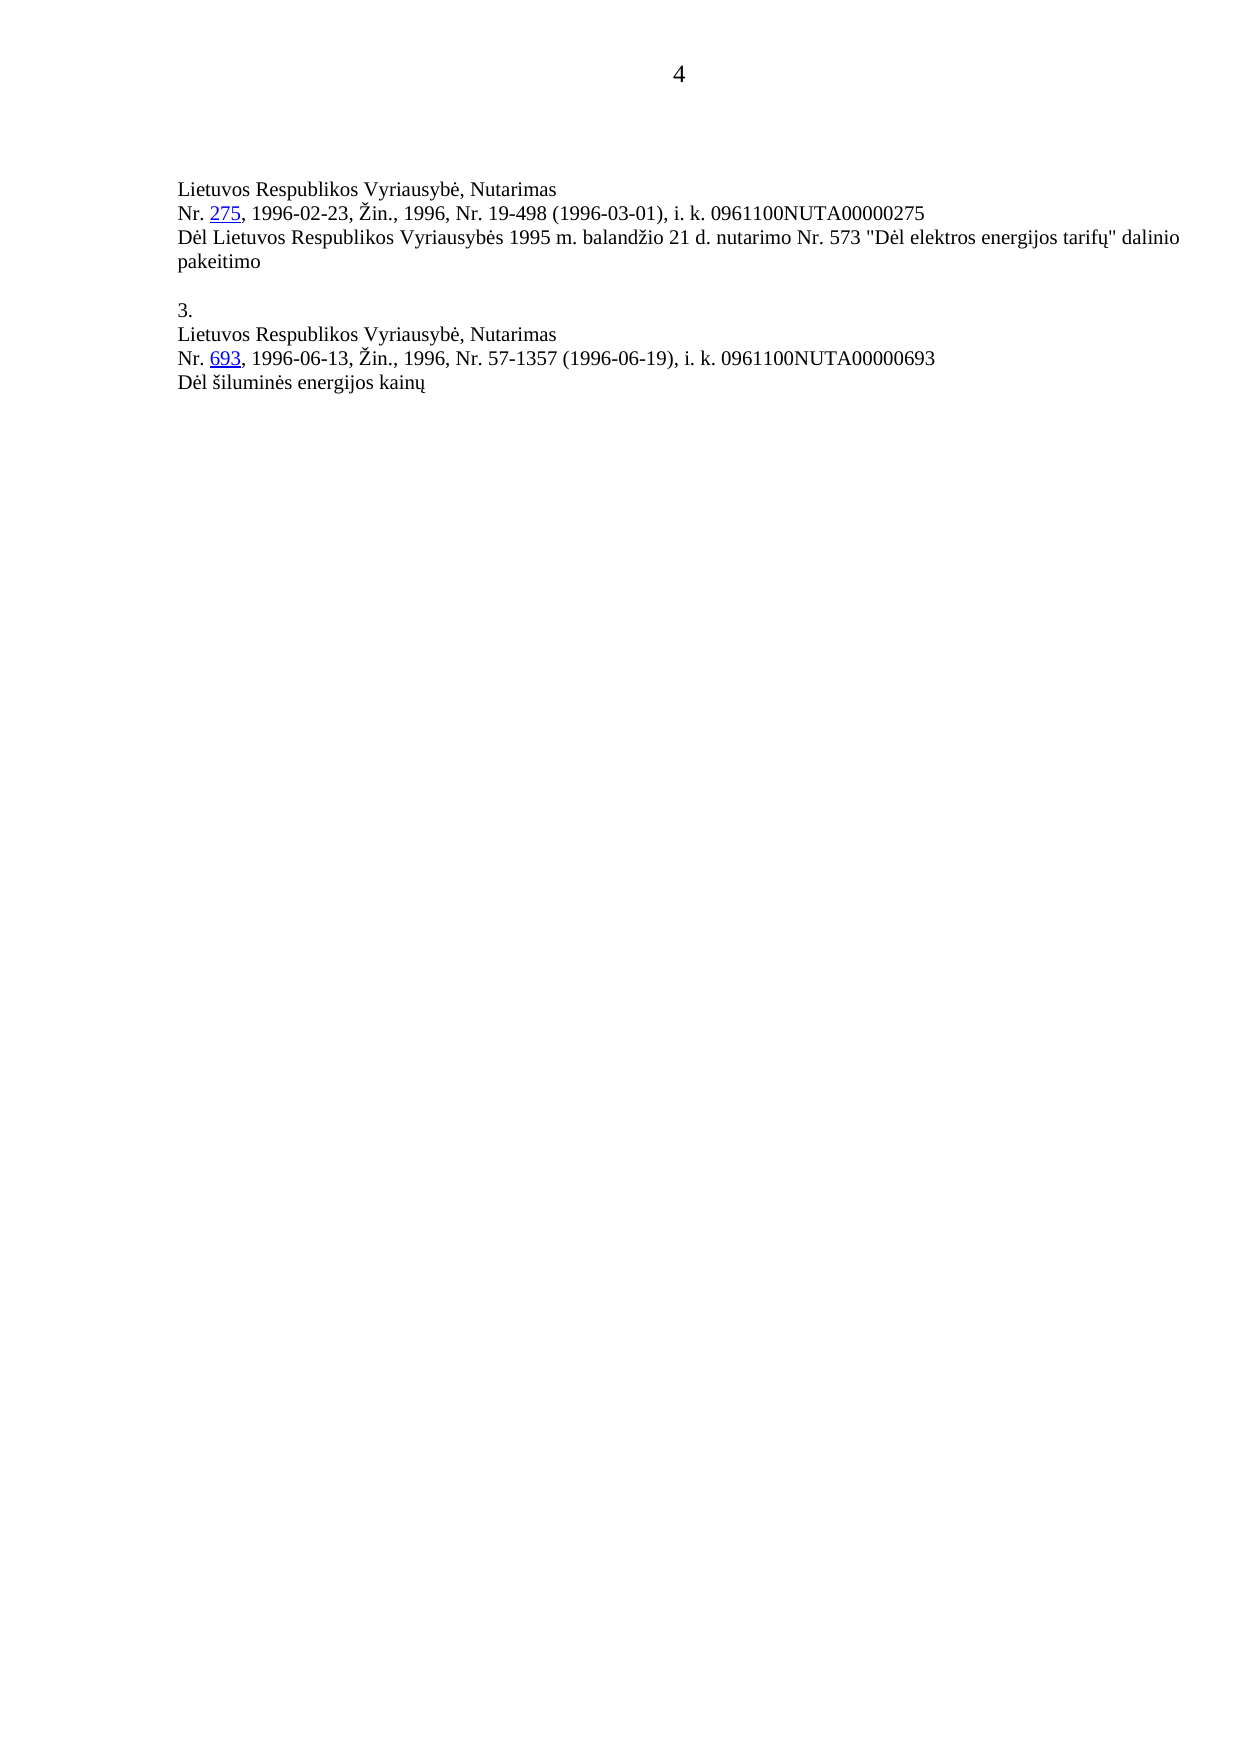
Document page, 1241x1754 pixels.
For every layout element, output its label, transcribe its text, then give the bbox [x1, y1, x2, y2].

text Lietuvos Respublikos Vyriausybė, Nutarimas [177, 322, 1181, 346]
text Lietuvos Respublikos Vyriausybė, Nutarimas [177, 177, 1181, 201]
text Nr. 693, 1996-06-13, Žin., 1996, Nr. 57-1357 (1996-06-19), i. k. 0961100NUTA00000693 [177, 346, 1181, 370]
text Nr. 275, 1996-02-23, Žin., 1996, Nr. 19-498 (1996-03-01), i. k. 0961100NUTA00000275 [177, 201, 1181, 225]
text 3. [177, 297, 1181, 322]
text Dėl šiluminės energijos kainų [177, 370, 1181, 394]
text Dėl Lietuvos Respublikos Vyriausybės 1995 m. balandžio 21 d. nutarimo Nr. 573 "Dėl elektros energijos tarifų" dalinio pakeitimo [177, 225, 1181, 273]
